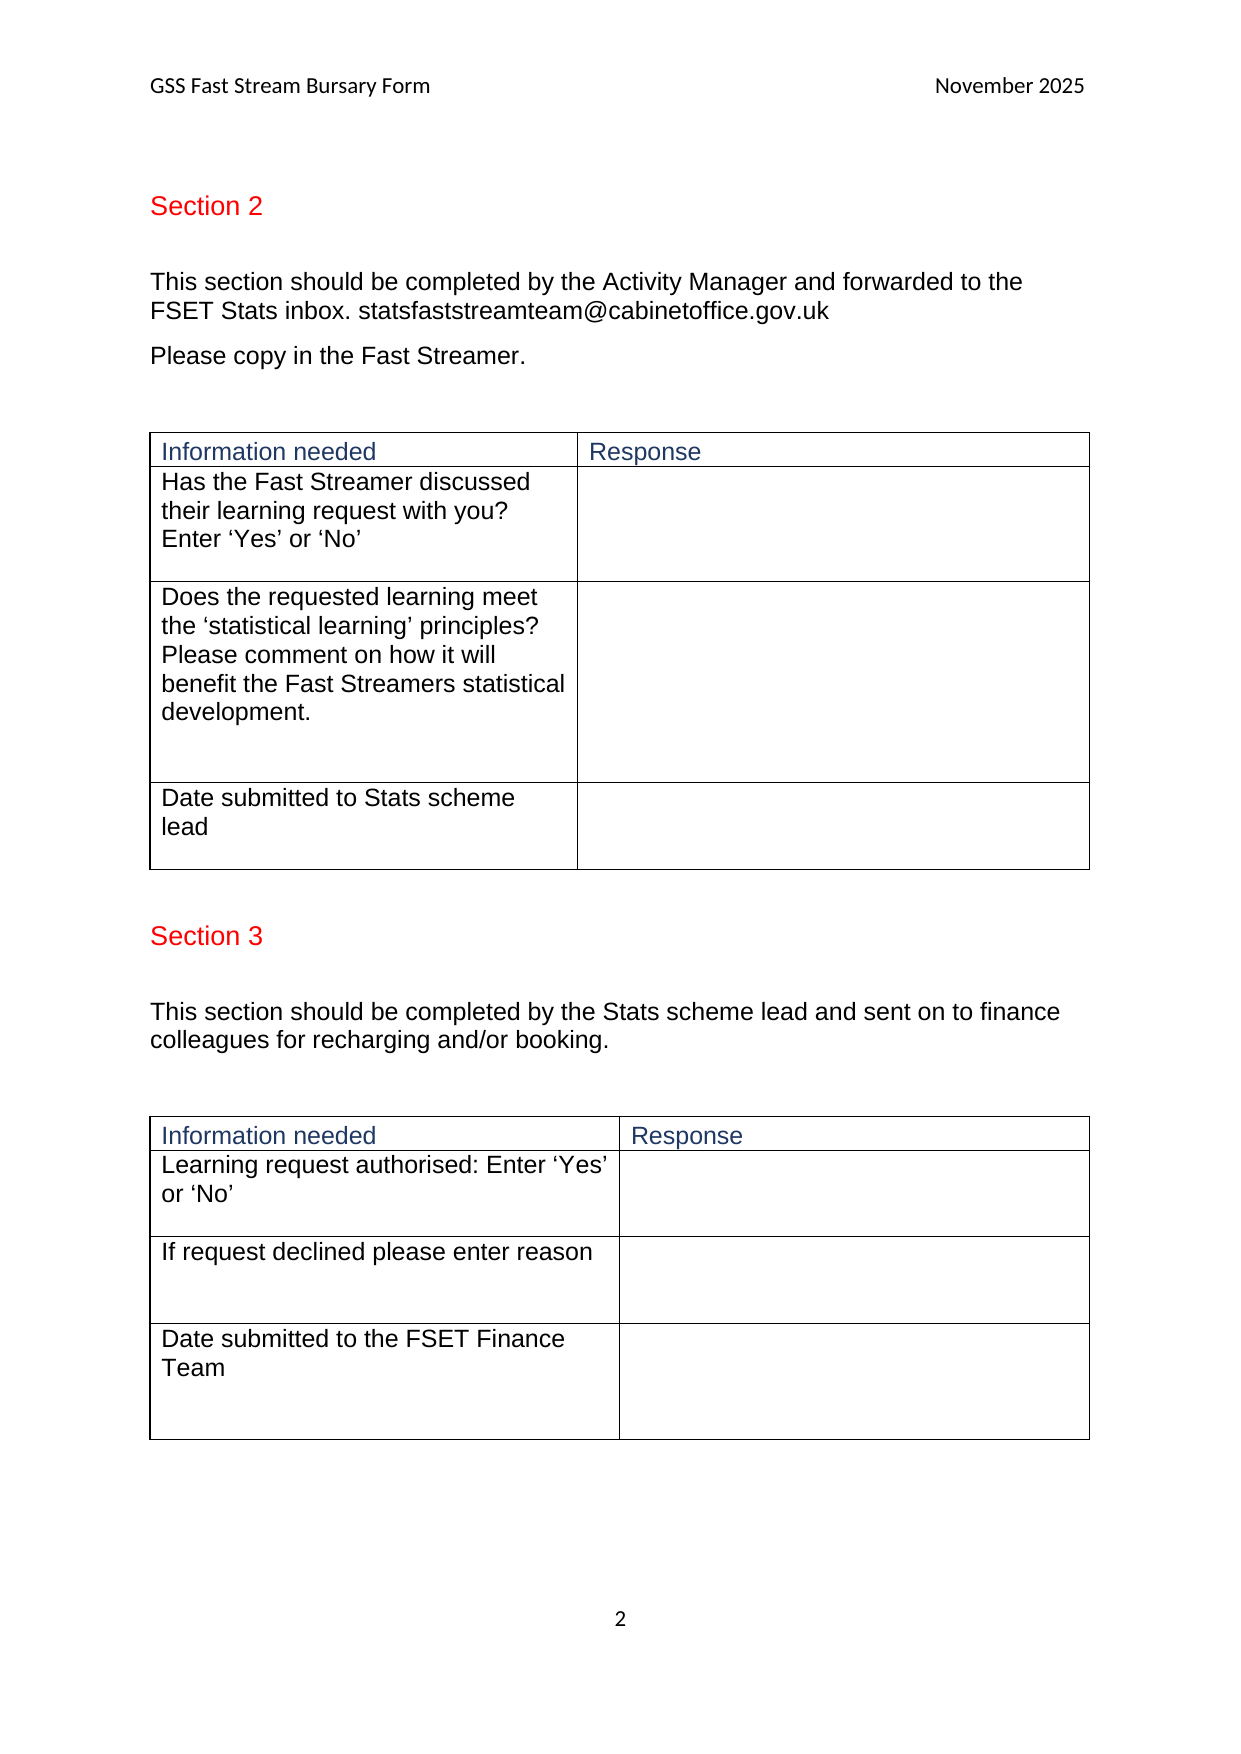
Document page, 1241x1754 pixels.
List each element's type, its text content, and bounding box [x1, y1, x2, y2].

table_cell Date submitted to the FSET Finance Team [151, 1324, 619, 1439]
text This section should be completed by the Activity Manager and forwarded to the FSET Stats inbox. statsfaststreamteam@cabinetoffice.gov.uk [150, 267, 1090, 324]
table_cell [578, 582, 1089, 782]
text This section should be completed by the Stats scheme lead and sent on to finance colleagues for recharging and/or booking. [150, 997, 1090, 1054]
table_cell Does the requested learning meet the ‘statistical learning’ principles? Please comment on how it will benefit the Fast Streamers statistical development. [151, 582, 577, 782]
table_header Information needed [151, 1117, 619, 1149]
subtitle Section 2 [150, 190, 1090, 222]
table_cell [578, 783, 1089, 869]
table_header Information needed [151, 433, 577, 466]
table_cell [620, 1151, 1089, 1236]
table_header Response [578, 433, 1089, 466]
table_cell [620, 1237, 1089, 1323]
table_cell Has the Fast Streamer discussed their learning request with you? Enter ‘Yes’ or ‘No’ [151, 467, 577, 581]
table_cell [620, 1324, 1089, 1439]
subtitle Section 3 [150, 920, 1090, 951]
table_header Response [620, 1117, 1089, 1149]
table_cell If request declined please enter reason [151, 1237, 619, 1323]
text Please copy in the Fast Streamer. [150, 341, 1090, 370]
table_cell Date submitted to Stats scheme lead [151, 783, 577, 869]
table_cell [578, 467, 1089, 581]
table_cell Learning request authorised: Enter ‘Yes’ or ‘No’ [151, 1151, 619, 1236]
